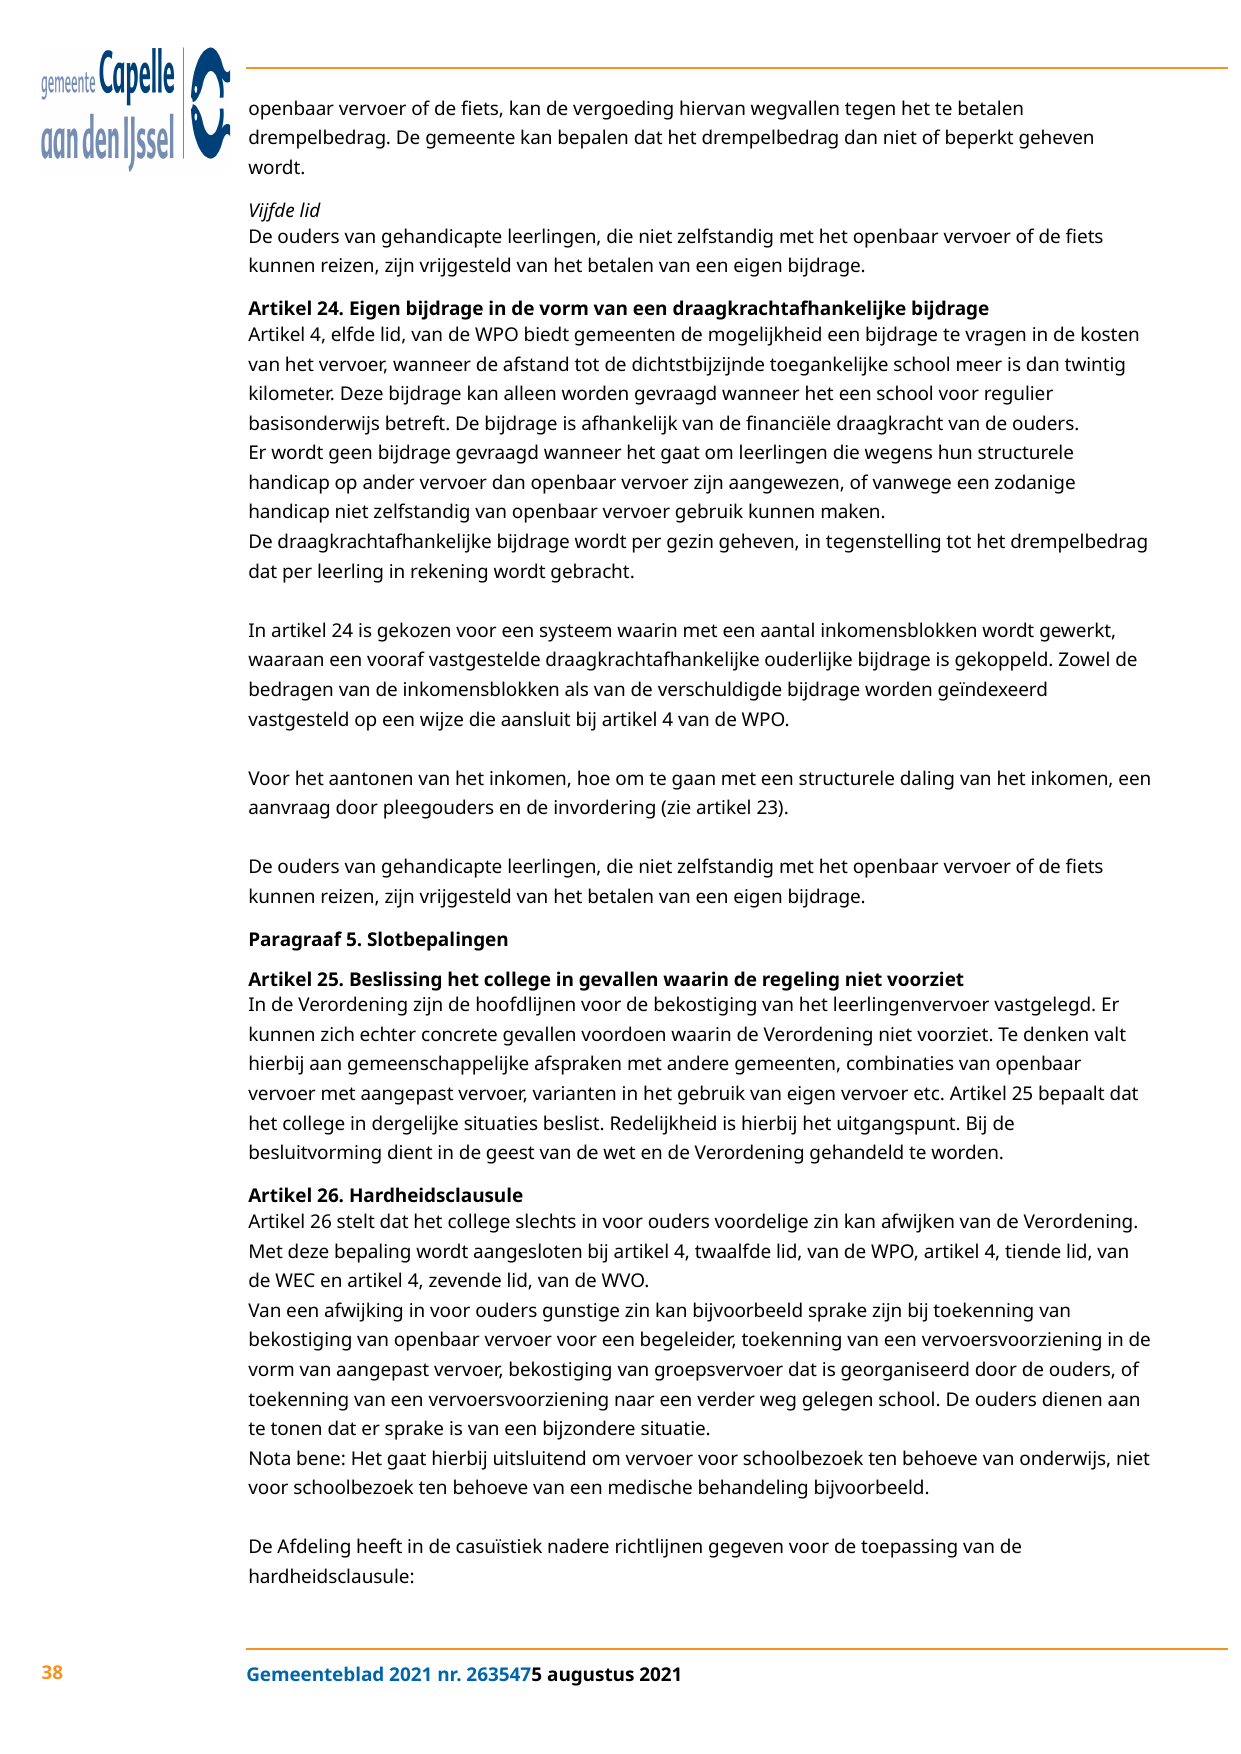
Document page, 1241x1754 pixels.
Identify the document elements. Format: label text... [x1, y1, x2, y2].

text Artikel 26 stelt dat het college slechts in voor ouders voordelige zin kan afwijken van de Verordening. Met deze bepaling wordt aangesloten bij artikel 4, twaalfde lid, van de WPO, artikel 4, tiende lid, van de WEC en artikel 4, zevende lid, van de WVO. [248, 1208, 1152, 1293]
text Artikel 24. Eigen bijdrage in de vorm van een draagkrachtafhankelijke bijdrage [248, 296, 1152, 321]
text De ouders van gehandicapte leerlingen, die niet zelfstandig met het openbaar vervoer of de fiets kunnen reizen, zijn vrijgesteld van het betalen van een eigen bijdrage. [248, 223, 1152, 278]
picture [41, 47, 231, 172]
text In de Verordening zijn de hoofdlijnen voor de bekostiging van het leerlingenvervoer vastgelegd. Er kunnen zich echter concrete gevallen voordoen waarin de Verordening niet voorziet. Te denken valt hierbij aan gemeenschappelijke afspraken met andere gemeenten, combinaties van openbaar vervoer met aangepast vervoer, varianten in het gebruik van eigen vervoer etc. Artikel 25 bepaalt dat het college in dergelijke situaties beslist. Redelijkheid is hierbij het uitgangspunt. Bij de besluitvorming dient in de geest van de wet en de Verordening gehandeld te worden. [248, 991, 1152, 1165]
text Paragraaf 5. Slotbepalingen [248, 926, 1152, 952]
text Voor het aantonen van het inkomen, hoe om te gaan met een structurele daling van het inkomen, een aanvraag door pleegouders en de invordering (zie artikel 23). [248, 765, 1152, 820]
text Artikel 25. Beslissing het college in gevallen waarin de regeling niet voorziet [248, 966, 1152, 991]
text Van een afwijking in voor ouders gunstige zin kan bijvoorbeeld sprake zijn bij toekenning van bekostiging van openbaar vervoer voor een begeleider, toekenning van een vervoersvoorziening in de vorm van aangepast vervoer, bekostiging van groepsvervoer dat is georganiseerd door de ouders, of toekenning van een vervoersvoorziening naar een verder weg gelegen school. De ouders dienen aan te tonen dat er sprake is van een bijzondere situatie. [248, 1297, 1152, 1441]
text In artikel 24 is gekozen voor een systeem waarin met een aantal inkomensblokken wordt gewerkt, waaraan een vooraf vastgestelde draagkrachtafhankelijke ouderlijke bijdrage is gekoppeld. Zowel de bedragen van de inkomensblokken als van de verschuldigde bijdrage worden geïndexeerd vastgesteld op een wijze die aansluit bij artikel 4 van de WPO. [248, 617, 1152, 732]
text Vijfde lid [248, 197, 1152, 223]
text De draagkrachtafhankelijke bijdrage wordt per gezin geheven, in tegenstelling tot het drempelbedrag dat per leerling in rekening wordt gebracht. [248, 528, 1152, 584]
text De Afdeling heeft in de casuïstiek nadere richtlijnen gegeven voor de toepassing van de hardheidsclausule: [248, 1534, 1152, 1589]
text De ouders van gehandicapte leerlingen, die niet zelfstandig met het openbaar vervoer of de fiets kunnen reizen, zijn vrijgesteld van het betalen van een eigen bijdrage. [248, 854, 1152, 909]
text Artikel 4, elfde lid, van de WPO biedt gemeenten de mogelijkheid een bijdrage te vragen in de kosten van het vervoer, wanneer de afstand tot de dichtstbijzijnde toegankelijke school meer is dan twintig kilometer. Deze bijdrage kan alleen worden gevraagd wanneer het een school voor regulier basisonderwijs betreft. De bijdrage is afhankelijk van de financiële draagkracht van de ouders. [248, 321, 1152, 436]
text Nota bene: Het gaat hierbij uitsluitend om vervoer voor schoolbezoek ten behoeve van onderwijs, niet voor schoolbezoek ten behoeve van een medische behandeling bijvoorbeeld. [248, 1445, 1152, 1500]
text openbaar vervoer of de fiets, kan de vergoeding hiervan wegvallen tegen het te betalen drempelbedrag. De gemeente kan bepalen dat het drempelbedrag dan niet of beperkt geheven wordt. [248, 95, 1152, 180]
text Er wordt geen bijdrage gevraagd wanneer het gaat om leerlingen die wegens hun structurele handicap op ander vervoer dan openbaar vervoer zijn aangewezen, of vanwege een zodanige handicap niet zelfstandig van openbaar vervoer gebruik kunnen maken. [248, 439, 1152, 524]
text Artikel 26. Hardheidsclausule [248, 1182, 1152, 1208]
